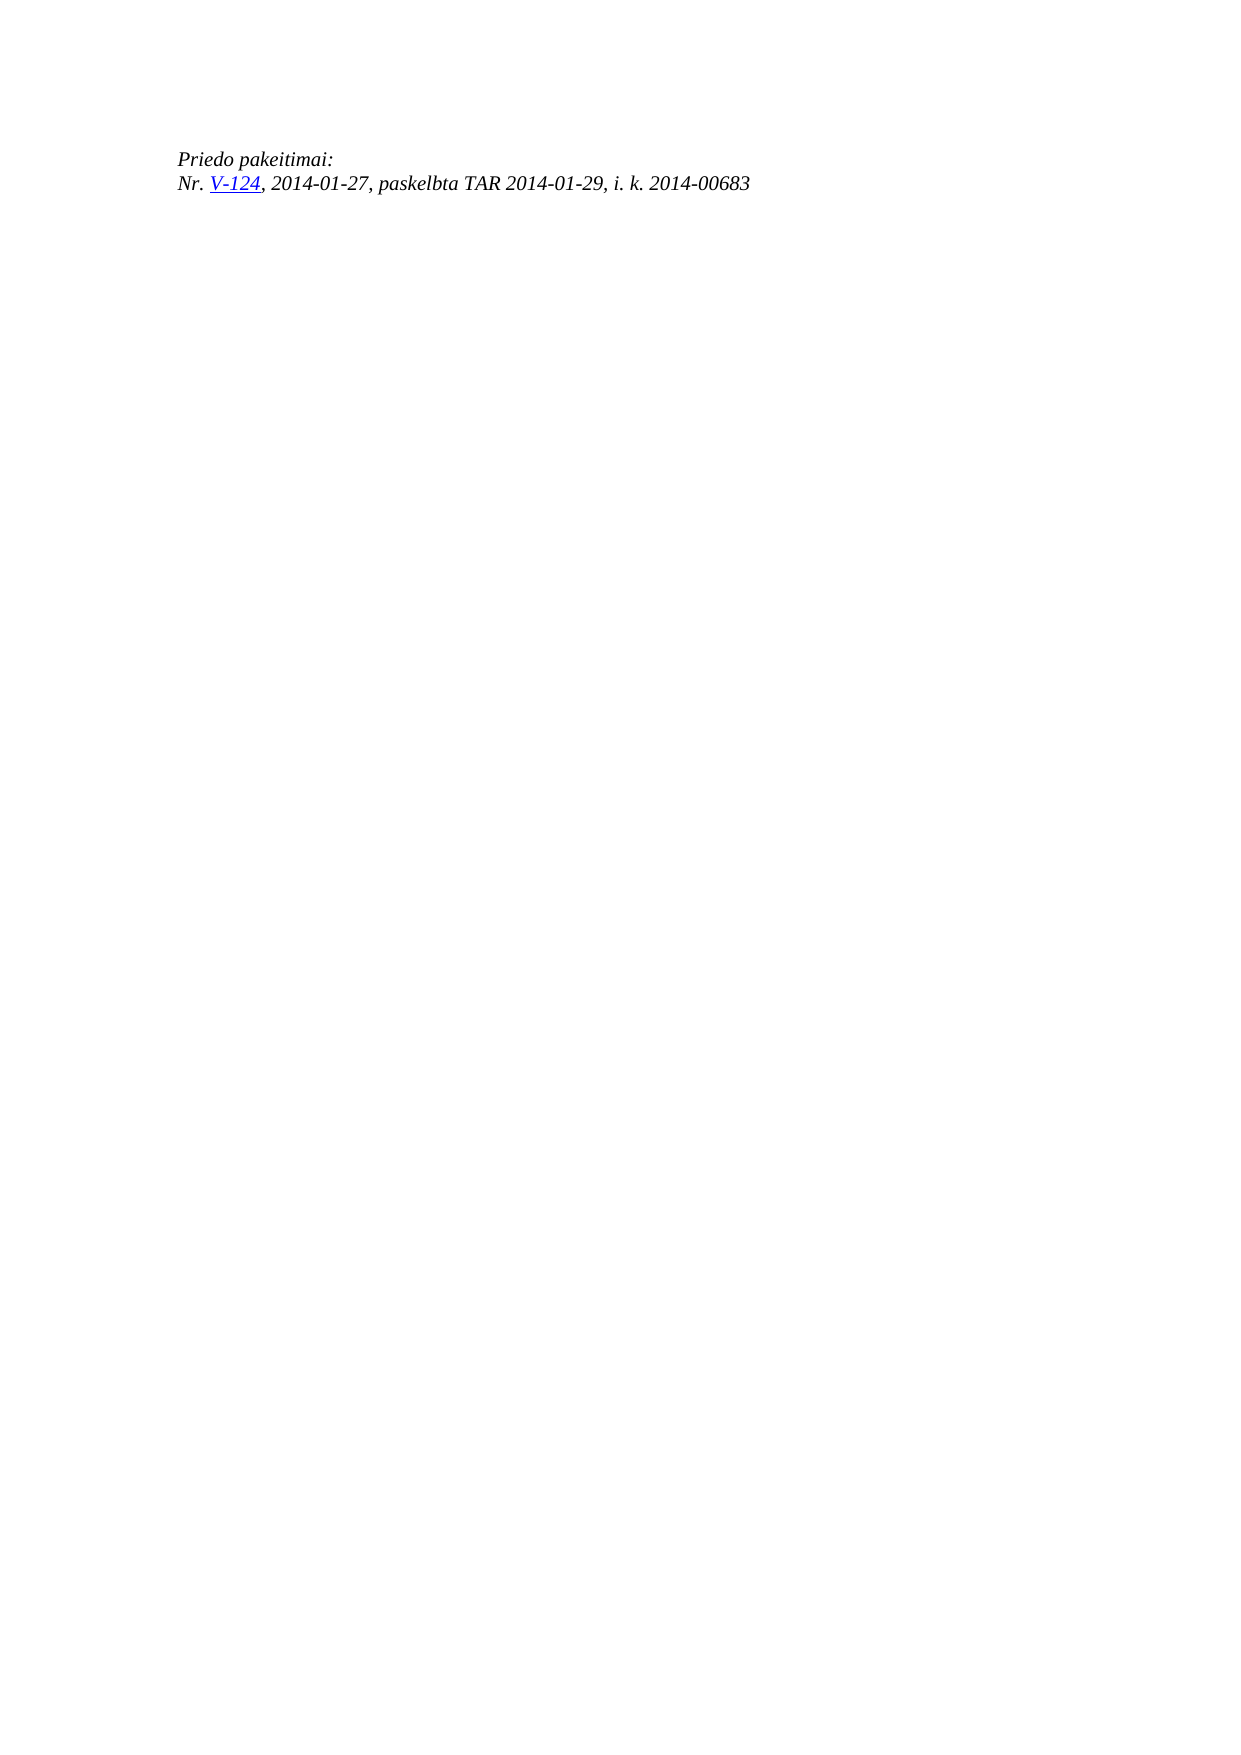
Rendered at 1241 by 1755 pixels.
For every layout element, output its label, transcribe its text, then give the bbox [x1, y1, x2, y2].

text Priedo pakeitimai: [177, 147, 1122, 171]
text Nr. V-124, 2014-01-27, paskelbta TAR 2014-01-29, i. k. 2014-00683 [177, 171, 1122, 195]
